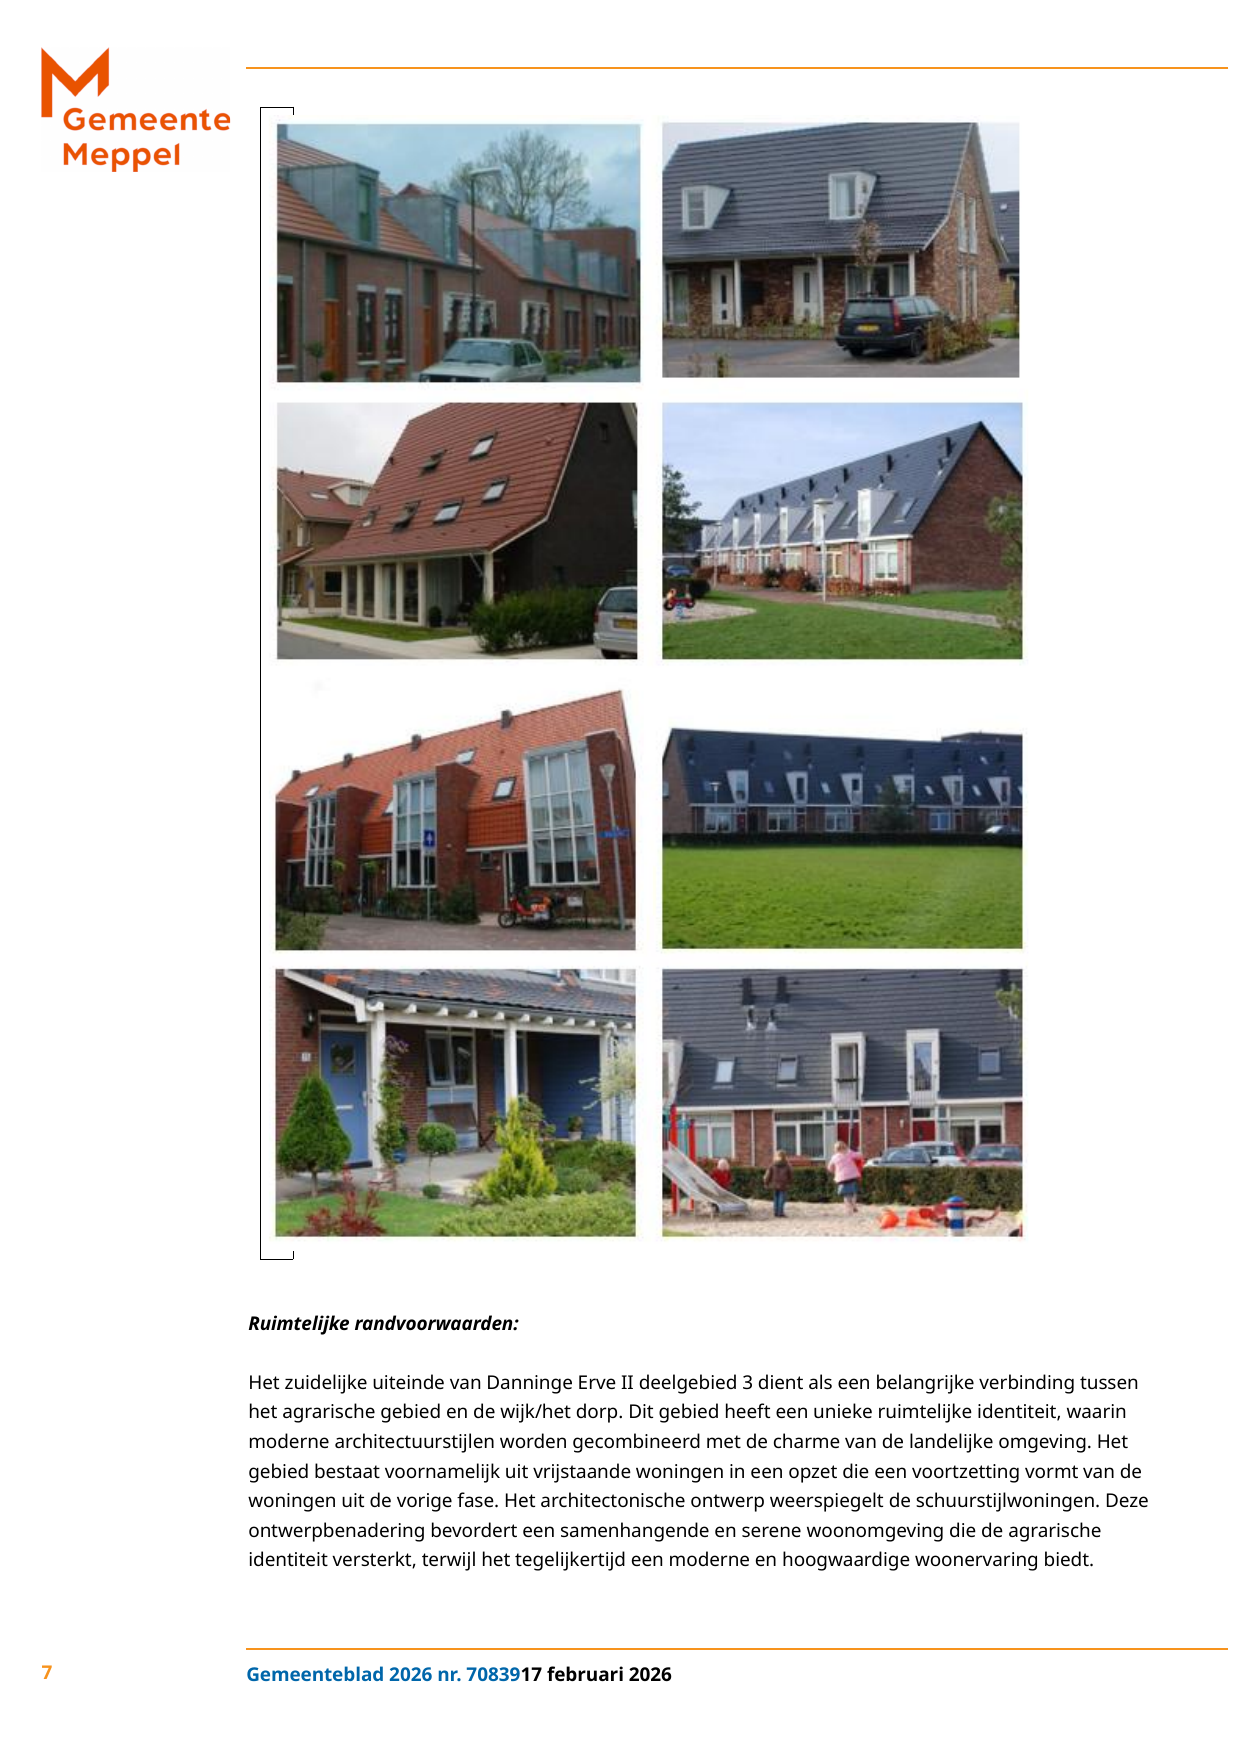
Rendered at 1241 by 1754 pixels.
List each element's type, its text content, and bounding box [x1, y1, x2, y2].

picture [268, 115, 1029, 1251]
text Ruimtelijke randvoorwaarden: [248, 1310, 1152, 1336]
text Het zuidelijke uiteinde van Danninge Erve II deelgebied 3 dient als een belangrijke verbinding tussen het agrarische gebied en de wijk/het dorp. Dit gebied heeft een unieke ruimtelijke identiteit, waarin moderne architectuurstijlen worden gecombineerd met de charme van de landelijke omgeving. Het gebied bestaat voornamelijk uit vrijstaande woningen in een opzet die een voortzetting vormt van de woningen uit de vorige fase. Het architectonische ontwerp weerspiegelt de schuurstijlwoningen. Deze ontwerpbenadering bevordert een samenhangende en serene woonomgeving die de agrarische identiteit versterkt, terwijl het tegelijkertijd een moderne en hoogwaardige woonervaring biedt. [248, 1369, 1152, 1572]
picture [41, 47, 231, 172]
